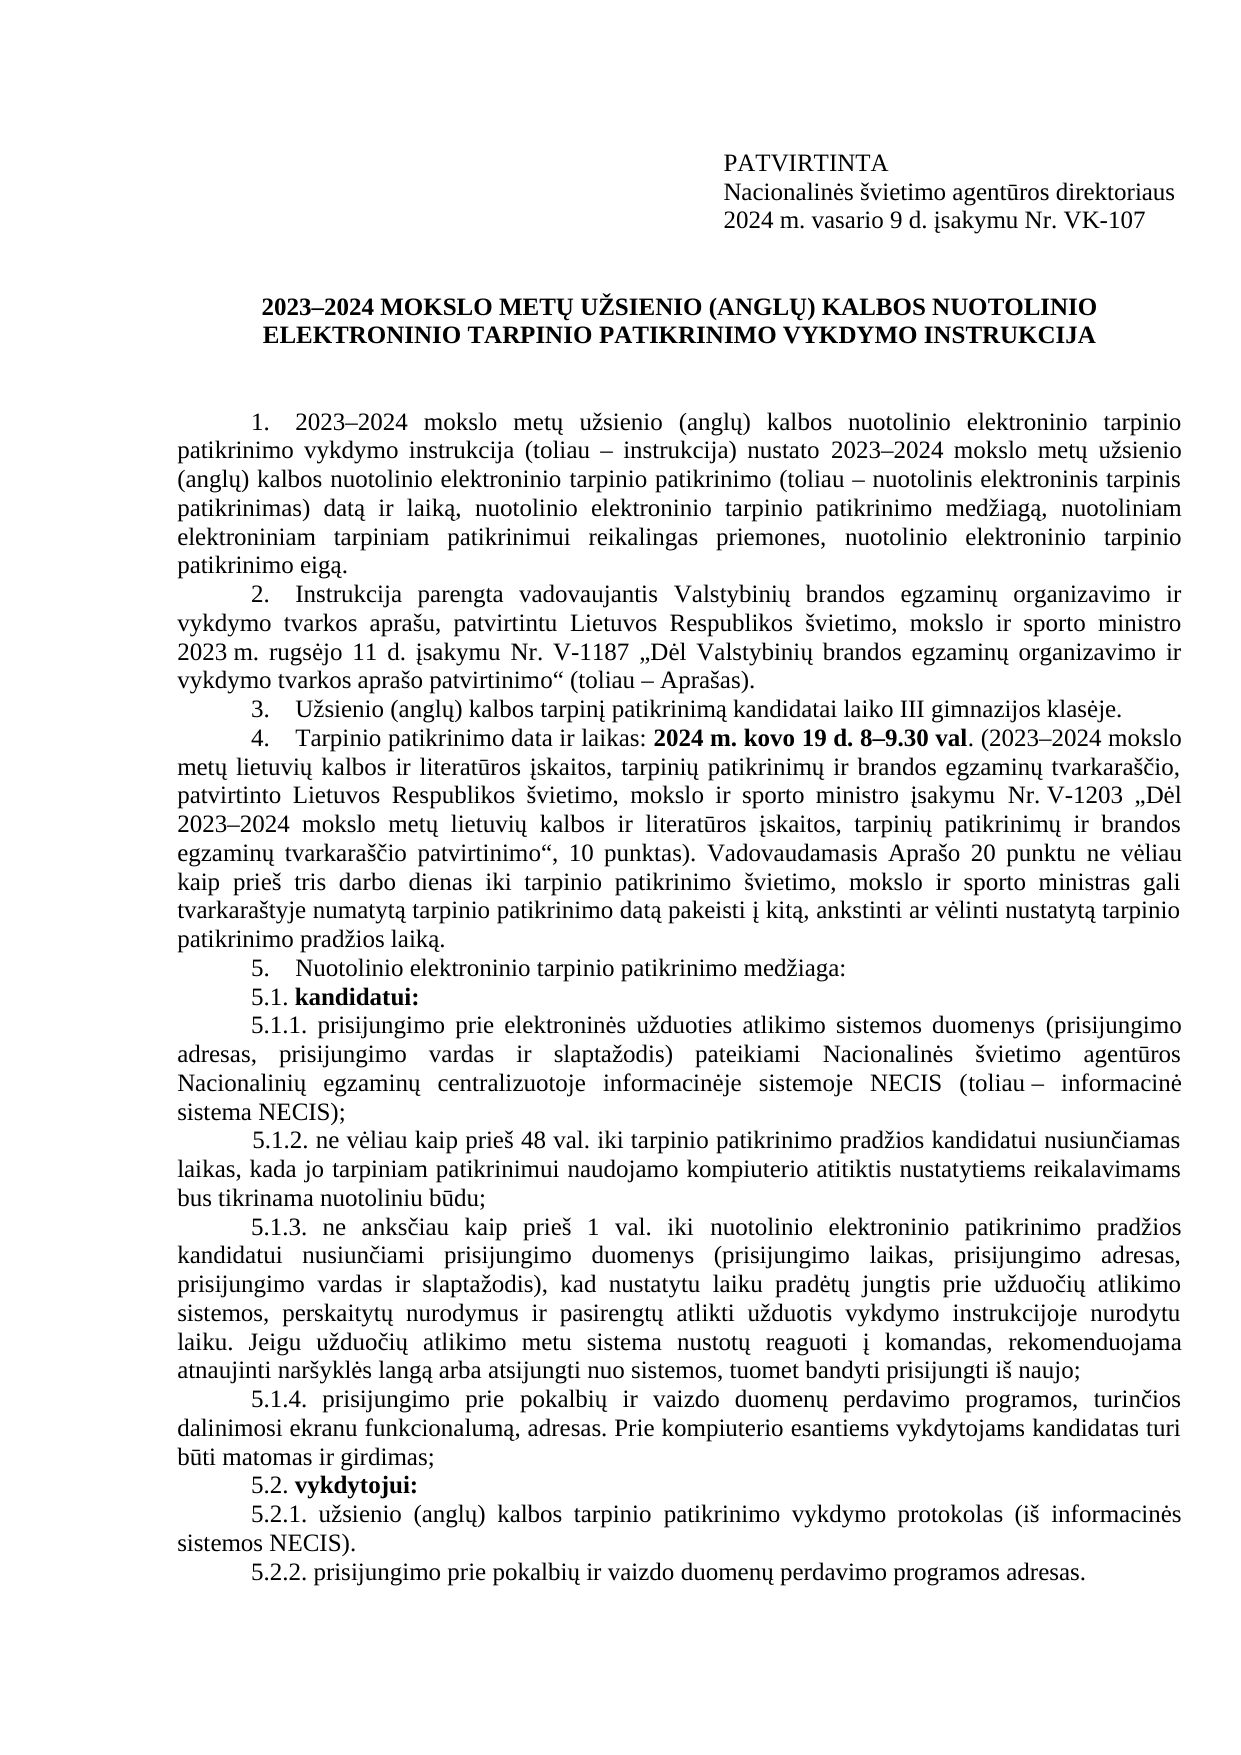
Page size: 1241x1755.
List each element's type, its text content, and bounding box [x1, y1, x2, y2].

text 2. Instrukcija parengta vadovaujantis Valstybinių brandos egzaminų organizavimo ir vykdymo tvarkos aprašu, patvirtintu Lietuvos Respublikos švietimo, mokslo ir sporto ministro 2023 m. rugsėjo 11 d. įsakymu Nr. V-1187 „Dėl Valstybinių brandos egzaminų organizavimo ir vykdymo tvarkos aprašo patvirtinimo“ (toliau – Aprašas). [177, 579, 1182, 694]
text 5.1.3. ne anksčiau kaip prieš 1 val. iki nuotolinio elektroninio patikrinimo pradžios kandidatui nusiunčiami prisijungimo duomenys (prisijungimo laikas, prisijungimo adresas, prisijungimo vardas ir slaptažodis), kad nustatytu laiku pradėtų jungtis prie užduočių atlikimo sistemos, perskaitytų nurodymus ir pasirengtų atlikti užduotis vykdymo instrukcijoje nurodytu laiku. Jeigu užduočių atlikimo metu sistema nustotų reaguoti į komandas, rekomenduojama atnaujinti naršyklės langą arba atsijungti nuo sistemos, tuomet bandyti prisijungti iš naujo; [177, 1212, 1182, 1384]
text 5. Nuotolinio elektroninio tarpinio patikrinimo medžiaga: [177, 953, 1182, 982]
text PATVIRTINTA [177, 148, 1182, 177]
text Nacionalinės švietimo agentūros direktoriaus [177, 177, 1182, 206]
text 3. Užsienio (anglų) kalbos tarpinį patikrinimą kandidatai laiko III gimnazijos klasėje. [177, 694, 1182, 723]
text 4. Tarpinio patikrinimo data ir laikas: 2024 m. kovo 19 d. 8–9.30 val. (2023–2024 mokslo metų lietuvių kalbos ir literatūros įskaitos, tarpinių patikrinimų ir brandos egzaminų tvarkaraščio, patvirtinto Lietuvos Respublikos švietimo, mokslo ir sporto ministro įsakymu Nr. V-1203 „Dėl 2023–2024 mokslo metų lietuvių kalbos ir literatūros įskaitos, tarpinių patikrinimų ir brandos egzaminų tvarkaraščio patvirtinimo“, 10 punktas). Vadovaudamasis Aprašo 20 punktu ne vėliau kaip prieš tris darbo dienas iki tarpinio patikrinimo švietimo, mokslo ir sporto ministras gali tvarkaraštyje numatytą tarpinio patikrinimo datą pakeisti į kitą, ankstinti ar vėlinti nustatytą tarpinio patikrinimo pradžios laiką. [177, 723, 1182, 953]
text 5.2.1. užsienio (anglų) kalbos tarpinio patikrinimo vykdymo protokolas (iš informacinės sistemos NECIS). [177, 1499, 1182, 1557]
text 5.1. kandidatui: [177, 982, 1182, 1011]
text 5.2.2. prisijungimo prie pokalbių ir vaizdo duomenų perdavimo programos adresas. [177, 1557, 1182, 1586]
text 1. 2023–2024 mokslo metų užsienio (anglų) kalbos nuotolinio elektroninio tarpinio patikrinimo vykdymo instrukcija (toliau – instrukcija) nustato 2023–2024 mokslo metų užsienio (anglų) kalbos nuotolinio elektroninio tarpinio patikrinimo (toliau – nuotolinis elektroninis tarpinis patikrinimas) datą ir laiką, nuotolinio elektroninio tarpinio patikrinimo medžiagą, nuotoliniam elektroniniam tarpiniam patikrinimui reikalingas priemones, nuotolinio elektroninio tarpinio patikrinimo eigą. [177, 407, 1182, 579]
text 5.1.2. ne vėliau kaip prieš 48 val. iki tarpinio patikrinimo pradžios kandidatui nusiunčiamas laikas, kada jo tarpiniam patikrinimui naudojamo kompiuterio atitiktis nustatytiems reikalavimams bus tikrinama nuotoliniu būdu; [177, 1126, 1182, 1212]
text 5.1.1. prisijungimo prie elektroninės užduoties atlikimo sistemos duomenys (prisijungimo adresas, prisijungimo vardas ir slaptažodis) pateikiami Nacionalinės švietimo agentūros Nacionalinių egzaminų centralizuotoje informacinėje sistemoje NECIS (toliau – informacinė sistema NECIS); [177, 1011, 1182, 1126]
text 2023–2024 MOKSLO METŲ UŽSIENIO (ANGLŲ) KALBOS NUOTOLINIO ELEKTRONINIO TARPINIO PATIKRINIMO VYKDYMO INSTRUKCIJA [177, 292, 1182, 349]
text 2024 m. vasario 9 d. įsakymu Nr. VK-107 [177, 206, 1182, 234]
text 5.1.4. prisijungimo prie pokalbių ir vaizdo duomenų perdavimo programos, turinčios dalinimosi ekranu funkcionalumą, adresas. Prie kompiuterio esantiems vykdytojams kandidatas turi būti matomas ir girdimas; [177, 1384, 1182, 1471]
text 5.2. vykdytojui: [177, 1471, 1182, 1499]
